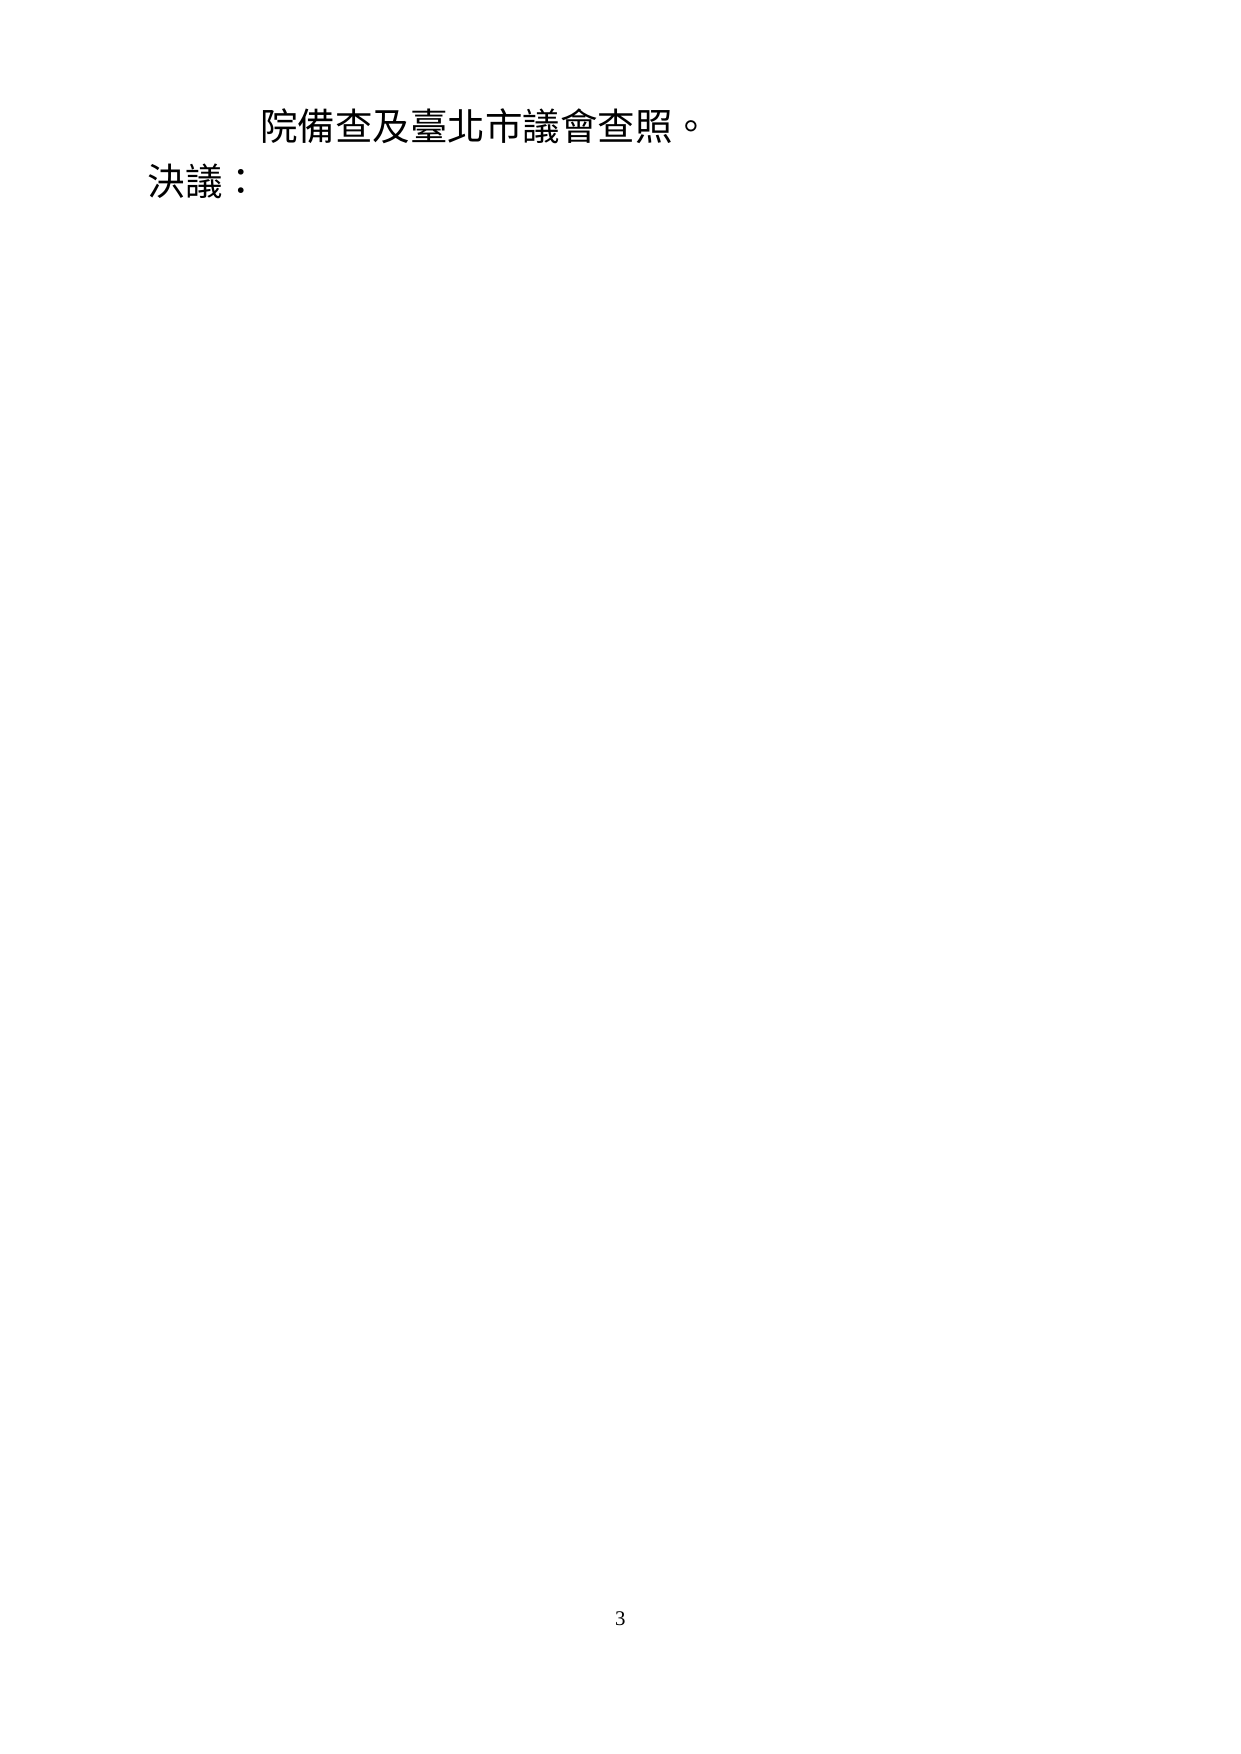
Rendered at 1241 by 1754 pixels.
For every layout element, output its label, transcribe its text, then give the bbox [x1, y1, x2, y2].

text 院備查及臺北市議會查照。 [148, 97, 1092, 152]
text 決議： [148, 152, 1092, 206]
